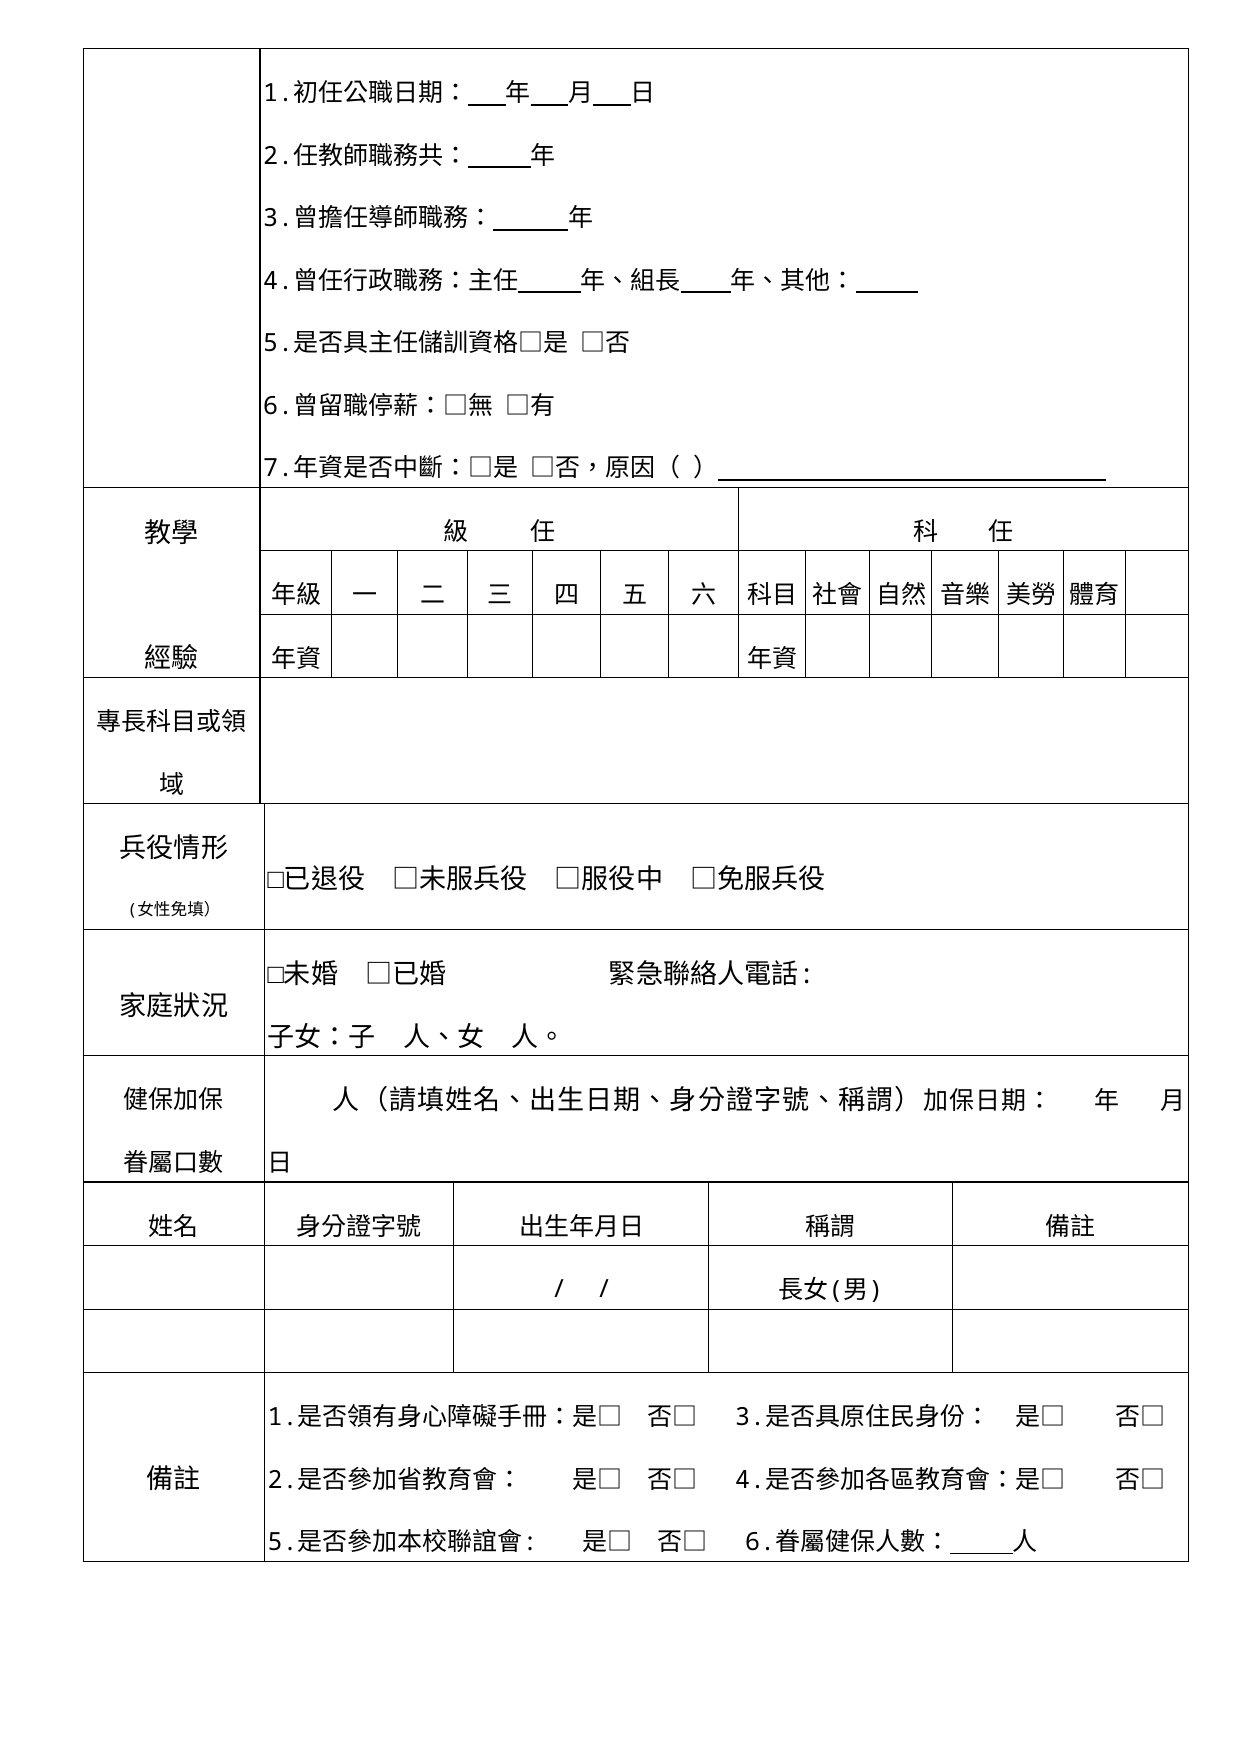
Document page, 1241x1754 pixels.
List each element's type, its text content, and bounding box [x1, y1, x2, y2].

table_cell 人（請填姓名、出生日期、身分證字號、稱謂）加保日期： 年 月 日 [265, 1056, 1188, 1181]
table_cell [84, 1246, 264, 1308]
table_cell [332, 615, 397, 677]
table_cell 自然 [870, 551, 931, 614]
table_cell 備註 [953, 1183, 1188, 1245]
table_cell 年資 [261, 615, 331, 677]
table_cell [1126, 615, 1188, 677]
table_cell 科目 [739, 551, 805, 614]
table_cell [533, 615, 600, 677]
table_cell 年資 [739, 615, 805, 677]
table_cell [953, 1246, 1188, 1308]
table_cell [265, 1246, 453, 1308]
table_cell 美勞 [999, 551, 1063, 614]
table_cell 社會 [806, 551, 869, 614]
table_cell [84, 1310, 264, 1372]
table_cell 兵役情形 (女性免填） [84, 804, 264, 929]
table_cell [601, 615, 668, 677]
table_cell [806, 615, 869, 677]
table_cell 四 [533, 551, 600, 614]
table_cell [709, 1310, 952, 1372]
table_cell 1.是否領有身心障礙手冊：是□ 否□ 3.是否具原住民身份： 是□ 否□ 2.是否參加省教育會： 是□ 否□ 4.是否參加各區教育會：是□ 否□ 5.是否參加本校聯誼會: 是□ 否□ 6.眷屬健保人數： 人 [265, 1373, 1188, 1561]
table_cell 教學 經驗 [84, 488, 259, 677]
table_cell 1.初任公職日期： 年 月 日 2.任教師職務共： 年 3.曾擔任導師職務： 年 4.曾任行政職務：主任 年、組長 年、其他： 5.是否具主任儲訓資格□是 □否 6.曾留職停薪：□無 □有 7.年資是否中斷：□是 □否，原因（ ） [261, 49, 1188, 487]
table_cell [398, 615, 467, 677]
table_cell 年級 [261, 551, 331, 614]
table_cell [1064, 615, 1125, 677]
table_cell [84, 49, 259, 487]
table_cell 音樂 [932, 551, 998, 614]
table_cell 備註 [84, 1373, 264, 1561]
table_cell 稱謂 [709, 1183, 952, 1245]
table_cell [454, 1310, 708, 1372]
table_cell 體育 [1064, 551, 1125, 614]
table_cell 姓名 [84, 1183, 264, 1245]
table_cell 專長科目或領域 [84, 678, 259, 803]
table_cell [261, 678, 1188, 803]
table_cell 一 [332, 551, 397, 614]
table_cell [468, 615, 532, 677]
table_cell [265, 1310, 453, 1372]
table_cell 五 [601, 551, 668, 614]
table_cell □未婚 □已婚 緊急聯絡人電話: 子女：子 人、女 人。 [265, 930, 1188, 1055]
table_cell 六 [669, 551, 738, 614]
table_cell 身分證字號 [265, 1183, 453, 1245]
table_cell 家庭狀況 [84, 930, 264, 1055]
table_cell 二 [398, 551, 467, 614]
table_cell 健保加保 眷屬口數 [84, 1056, 264, 1181]
table_cell 級 任 [261, 488, 738, 550]
table_cell [932, 615, 998, 677]
table_cell 三 [468, 551, 532, 614]
table_cell [1126, 551, 1188, 614]
table_cell [999, 615, 1063, 677]
table_cell 長女(男) [709, 1246, 952, 1308]
table_cell □已退役 □未服兵役 □服役中 □免服兵役 [265, 804, 1188, 929]
table_cell [953, 1310, 1188, 1372]
table_cell 科 任 [739, 488, 1188, 550]
table_cell [669, 615, 738, 677]
table_cell [870, 615, 931, 677]
table_cell 出生年月日 [454, 1183, 708, 1245]
table_cell / / [454, 1246, 708, 1308]
